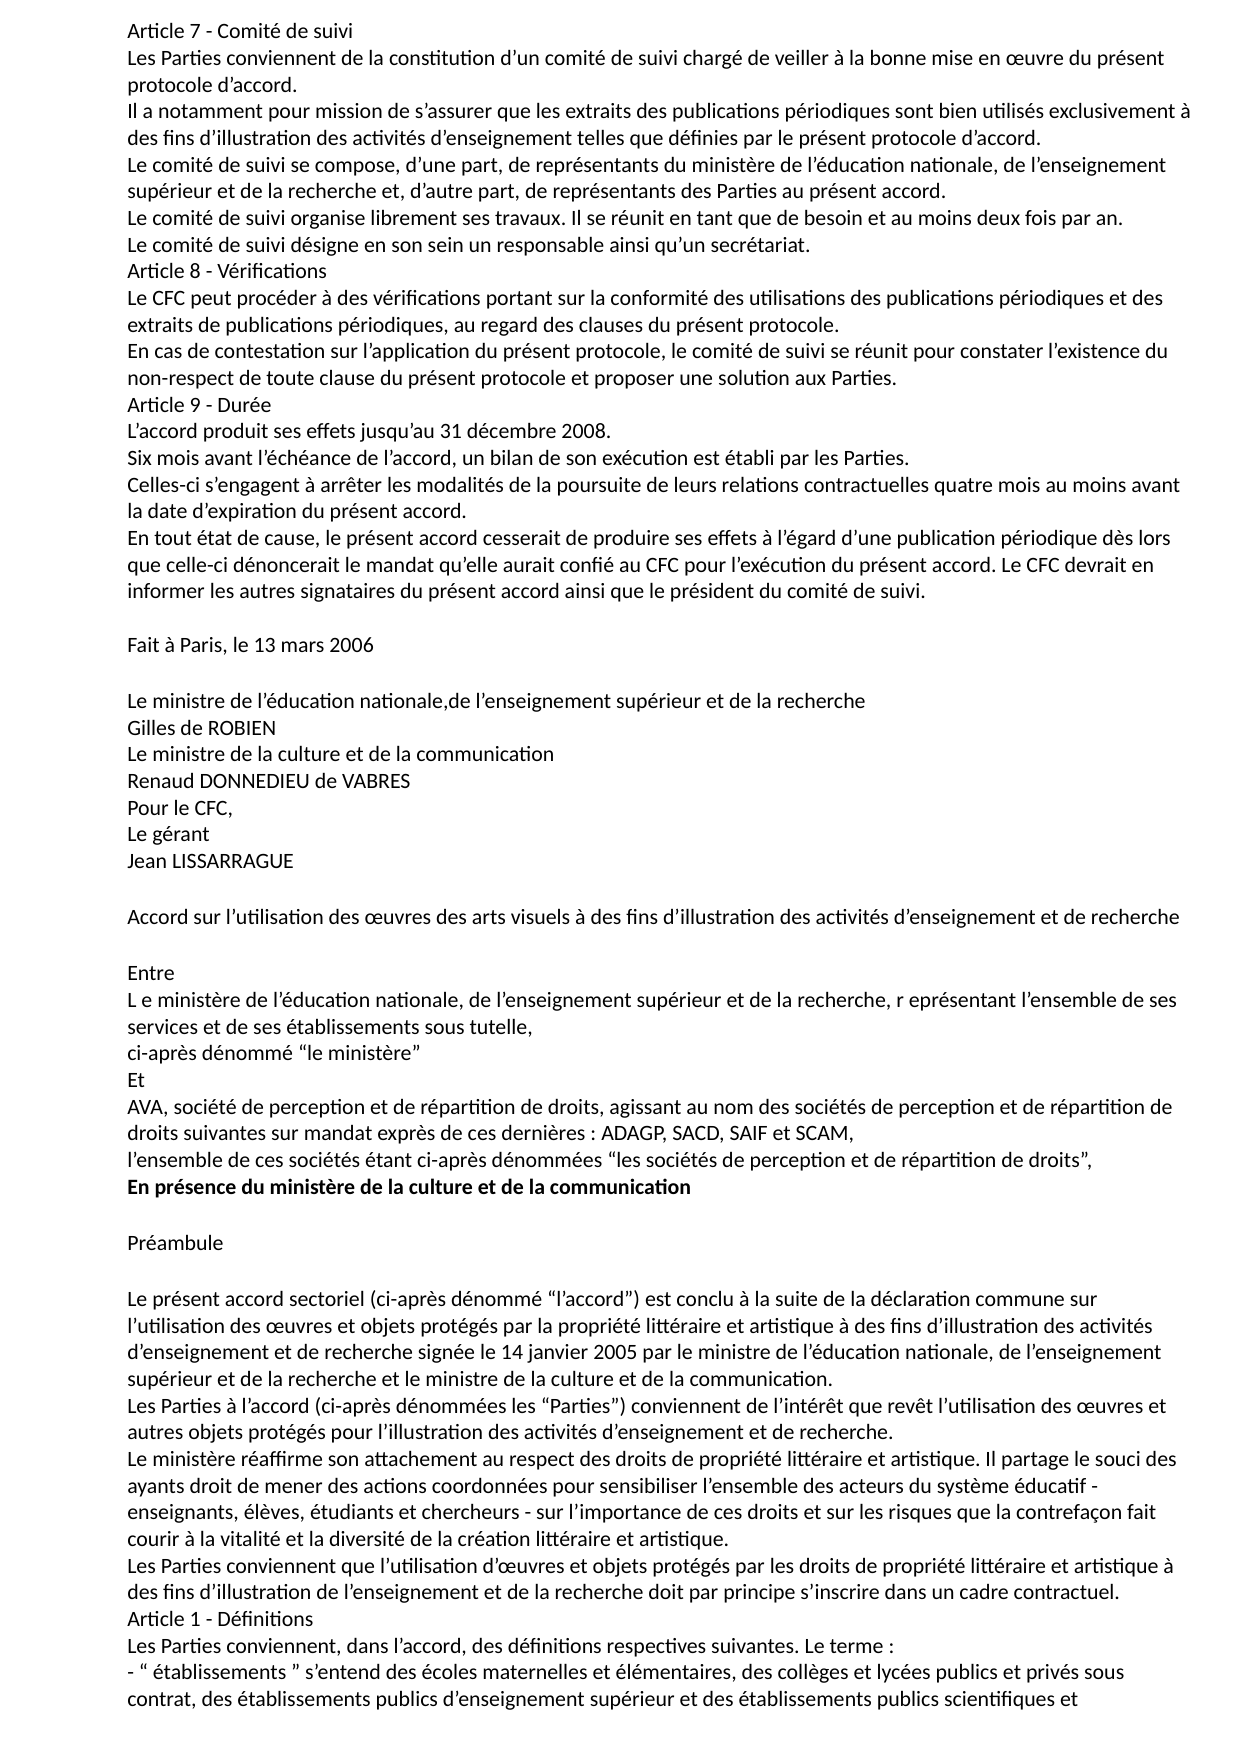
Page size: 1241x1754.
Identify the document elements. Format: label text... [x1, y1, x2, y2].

table_header [18, 18, 127, 1712]
table_header MISE EN ŒUVRE DES ACCORDS SECTORIELS SUR L’UTILISATION DES ŒUVRES PROTÉGÉES À DES FINS D’ENSEIGNEMENT ET DE RECHERCHE Note du 23-1-2007 NOR : MENJ0700078X RLR : 180-1 MEN - DAJ B1 Le ministre de l’éducation nationale, de l’enseignement supérieur et de la recherche a conclu, avec les titulaires des droits d’auteur et en présence du ministre de la culture et de la communication, cinq accords sur l’utilisation des œuvres protégées à des fins d’enseignement et de recherche, à raison d’un accord pour chacun des grands secteurs de la propriété littéraire et artistique : l’écrit, la presse, les arts visuels, la musique et l’audiovisuel. Ces accords s’inscrivent dans le cadre fixé par la déclaration commune sur l’utilisation des œuvres et objets protégés par la propriété littéraire et artistique à des fins d’illustration des activités d’enseignement et de recherche adoptée en janvier 2005 par le ministre de l’éducation nationale, de l’enseignement supérieur et de la recherche et le ministre de la culture et de la communication. Ils visent à organiser l’utilisation des œuvres protégées dans le cadre du service public de l’éducation et de la recherche. Ils consacrent notamment l’intérêt pédagogique que présente l’illustration d’un enseignement par des œuvres et objets protégés. Ils couvrent une période de trois ans, de 2006 à 2008 et prévoient un mon tant, supporté par le ministère, de 4 millions d’euros. Le champ de ces accords recoupe dans une large mesure celui de la clause introduite au e) du 3° de l’article L. 122-5 du code de la propriété intellectuelle par la loi n° 2006-961 du 1er août 2006 relative au droit d’auteur et aux droits voisins dans la société de l’information. C’est d’ailleurs la raison pour laquelle le législateur a décidé que cette clause n’entrerait en vigueur qu’à compter du 1er janvier 2009, c’est-à-dire à l’échéance des présents accords. Le régime applicable à compter du 1er janvier 2009 reposera lui aussi sur la conclusion d’accords avec les représentants des titulaires de droits puisque la loi pose le principe d’une rémunération négociée. L’application des accords conclus pour la période 2006-2008 permettra donc de préparer la mise en œuvre des nouvelles dispositions législatives. Il est donc essentiel que les diffi cultés d’application qui pourront être rencontrées soient portées à la connaissance de l’administration centrale (direction des affaires juridiques) afin de pouvoir être soumises aux comités de suivi prévus par les accords. 1 - Ces accords organisent l’utilisation des œuvres protégées Conformément aux principes fondamentaux du droit de propriété intellectuelle, constamment rappelés par la législation française, l’utilisation collective d’une œuvre protégée est soumise en principe au consentement préalable du titulaire des droits d’auteur. Pour répondre aux besoins du service public de l’enseignement et favoriser la diversification des supports pédagogiques, les cinq accords sectoriels proposent un cadre général pour les utilisations les plus usuelles. Les utilisations qui entrent dans le champ de ces accords et qui en respectent les clauses sont réputées autorisées sans que les établissements ou les personnels n’aient à effectuer de démarches particulières. Les autres utilisations d’œuvres protégées doivent s’inscrire soit dans un cadre prévu par la loi (courtes citations, analyses, revues de presse) ou par un contrat (reproduction par reprographie) soit faire l’objet d’une autorisation spécifique. 2 - Ces accords confortent certaines pratiques La représentation dans la classe d’œuvres protégées est couverte de façon générale dès lors qu’elles illustrent le cours. Il en va ainsi de la projection d’une image, d’un document audiovisuel ou de la diffusion d’une chanson qui éclaire un point de l’enseignement ou qui en constitue l’objet principal. Cette représentation collective peut également intervenir pour illustrer le travail qu’un élève ou un étudiant présente à la classe. Les accords s’appliquent en cas d’incorporation d’extraits d’œuvres dans un sujet d’examen permettant l’obtention d’un diplôme, titre ou grade délivré dans le cadre du service public de l’enseignement ou dans un sujet de concours d’accès à la fonction publique organisé par le ministère. L’incorporation de tels extraits est autorisée dans les sujets des épreuves organisées dans les établissements dans le cadre de l’évaluation des élèves et des étudiants. Les accords autorisent la représentation d’extraits d’œuvres lors de colloques, conférences ou séminaires organisés à l’initiative et sous la responsabilité des établissements d’enseignement supérieur ou de recherche. Les accords exigent que le colloque, la conférence ou le séminaire soit destiné aux étudiants ou aux chercheurs. Dans le cas contraire, la représentation d’œuvres sera subordonnée à l’accord préalable des titulaires de droit. 3 - Les accords sur l’utilisation de l’écrit, la presse, les arts visuels permettent des utilisations en ligne Ces accords, à la différence de ceux concernant l’utilisation des œuvres musicales et l’utilisation des œuvres audiovisuelles et cinématographiques, autorisent : - la mise en ligne sur le réseau de l’établissement des œuvres protégées qui servent à illustrer un cours, un travail pédagogique (exposé, mémoire) ou un travail de recherche mis en ligne. Ce réseau est accessible par code aux seuls élèves, étudiants, enseignants et chercheurs directement intéressés ; - la mise en ligne sur le site internet de l’établissement des œuvres protégées incorporées dans une thèse elle-même mise en ligne, à l’exception des thèses incorporant des extraits de partitions musicales ; - l’archivage numérique de travaux pédagogiques ou de recherche contenant des extraits d’œuvres pour permettre aux enseignants ou aux chercheurs ainsi qu’aux établissements dont ils relèvent de les conserver. 4 - Les conditions d’utilisation des œuvres utilisées pour illustrer les activités d’enseignement et de recherche 4.1 Les conditions générales Elles sont pour l’essentiel communes à l’ensemble des accords sectoriels. Les titulaires de droit qui participent à ces accords, autorisent l’utilisation de leurs œuvres dès lors que celles-ci illustrent les activités d’enseignement et de recherche. Les accords supposent en effet que l’œuvre utilisée soit l’objet d’une mise en perspective pédagogique. Les œuvres utilisées doivent avoir été acquises régulièrement par l’établissement, l’enseignant ou l’élève. Les utilisations autorisées ne doivent donner lieu, directement ou indirectement, à aucune exploitation commerciale. L’auteur et le titre de l’œuvre doivent être mentionnés, sauf si l’identification de l’auteur ou de l’œuvre constitue l’objet d’un exercice pédagogique. Ces accords n’autorisent pas la distribution aux élèves, étudiants ou chercheurs de reproductions intégrales ou partielles d’œuvres protégées (fixées sur un CD-R, ou un DVD-R), ni la constitution de bases de données d’œuvres protégées. 4.2 Les conditions particulières aux œuvres audiovisuelles L’utilisation d’un support édité du commerce (VHS préenregistrée du commerce, DVD vidéo, etc.) ou d’une œuvre cinématographique ou audiovisuelle diffusée sur un service payant (Canal+, Canalsatellite, TPS, service de vidéo à la demande), n’est pas possible sur le fondement de ces accords sauf en ce qui concerne l’incorporation d’extraits dans un sujet d’examen ou de concours. 4.3 Les conditions particulières aux usages numériques Les dimensions des œuvres qui peuvent être numérisées et incorporées dans un travail pédagogique ou de recherche mis en ligne sont précisées pour chaque catégorie : - pour les livres : 5 pages par travail pédagogique ou de recherche, sans coupure, avec reproduction en intégralité des œuvres des arts visuels qui y figurent, dans la limite maximum de 20 % de la pagination de l’ouvrage. Dans le cas particulier d’un manuel scolaire, l’extrait ne peut excéder 4 pages consécutives, par travail pédagogique ou de recherche, dans la limite de 5 % de la pagination de l’ouvrage par classe et par an ; - pour la presse : deux articles d’une même parution sans excéder 10 % de la pagination ; - pour les arts visuels : le nombre d’œuvres est limité à 20 œuvres par travail pédagogique ou de recherche mis en ligne. Toute reproduction ou représentation numérique de ces œuvres doit avoir sa définition limitée à 400 x 400 pixels et avoir une résolution de 72 DPI. Pour pouvoir bénéficier de l’accord conclu par le ministère, les établissements doivent veiller à ce que les moteurs de recherche de leur réseau permettent l’accès aux travaux pédagogiques ou de recherche, aux colloques, conférences ou séminaires ou aux cours et non un accès direct aux extraits d’œuvres protégées ou éléments isolés (par exemple une photographie, une peinture, une sculpture). La mise en ligne de thèses sur le réseau internet est admise en l’absence de toute utilisation commerciale et, le cas échéant, après accord de l’éditeur de la thèse. La mise en ligne devra utiliser un procédé empêchant celui qui consulte la thèse sur internet de télécharger les œuvres qui y sont incorporées. La reproduction numérique d’une œuvre doit faire l’objet d’une déclaration pour permettre d’identifier les œuvres ainsi reproduites. Cette déclaration consiste à compléter le formulaire mis en ligne à l’adresse suivante : http://www. cfcopies.com/declaration-enseignement 5 - Les accords prévoient la mise en place de comités de suivi Les comités de suivi, associant des représentants des utilisateurs et des représentants des ayants droits, auront vocation à discuter des difficultés qui pourront survenir dans la mise en œuvre des accords. Ils seront réunis en tant que de besoin et les résultats de leurs travaux seront rendus publics. ACCORD SUR L’UTILISATION DES LIVRES ET DE LA MUSIQUE IMPRIMÉE À DES FINS D’ILLUSTRATION DES ACTIVITÉS D’ENSEIGNEMENT ET DE RECHERCHE Entre Le ministère de l’éducation nationale, de l’enseignement supérieur et de la recherche, représentant l’ensemble de ses services et de ses établissements sous tutelle. ci-après dénommé “le ministère” Et Le Centre français d’exploitation du droit de copie (CFC), agissant également au nom de la société de perception et de répartition de droits suivante AVA, sur mandat exprès de ces dernières, La Société des éditeurs et auteurs de musique (SEAM) ci-après dénommés “les représentants des ayants droit” En présence du ministère de la culture et de la communication Préambule Le présent accord sectoriel (ci-après dénommé “l’accord”) est conclu à la suite de la déclaration commune sur l’utilisation des œuvres et objets protégés par la propriété littéraire et artistique à des fins d’illustration des activités d’enseignement et de recherche signée le 14 janvier 2005 par le ministre de l’éducation nationale, de l’enseignement supérieur et de la recherche et le ministre de la culture et de la communication. Les Parties à l’accord (ci-après dénommées les “Parties”) conviennent de l’intérêt que revêt l’utilisation des œuvres et autres objets protégés pour l’illustration des activités d’enseignement et de recherche Le ministère réaffirme son attachement au respect des droits de propriété littéraire et artistique. Il partage le souci des ayants droit de mener des actions coordonnées pour sensibiliser l’ensemble des acteurs du système éducatif - enseignants, élèves, étudiants et chercheurs - sur l’importance de ces droits et sur les risques que la contrefaçon fait courir à la vitalité et la diversité de la création littéraire et artistique. Les Parties conviennent que l’utilisation d’œuvres et objets protégés par les droits de propriété littéraire et artistique à des fins d’illustration de l’enseignement et de la recherche doit par principe s’inscrire dans un cadre contractuel. Article 1 - Définitions Les Parties conviennent, dans l’accord, des définitions respectives suivantes. Le terme : - “ établissements ” s’entend des écoles maternelles et élémentaires, des collèges et lycées publics et privés sous contrat, des établissements publics d’enseignement supérieur et des établissements publics scientifiques et technologiques, dont la liste est annexée au présent accord ; - “ élèves ” s’entend des élèves de la formation initiale inscrits dans les établissements scolaires mentionnés ci-dessus ; - “ étudiants ” s’entend des étudiants inscrits en formation initiale dans les établissements publics d’enseignement supérieur mentionnés ci-dessus ; - “ classes ” s’entend des groupes d’élèves ou d’étudiants réunis dans l’enceinte de l’établissement auquel s’adresse l’enseignement qui comporte, à titre d’illustration, des œuvres visées par l’accord ou des extraits de telles œuvres (classe d’élèves dans l’enseignement scolaire, séance de travaux dirigés ou cours magistral dans l’enseignement supérieur) ; - “ enseignants ” s’entend des personnels qui assurent la formation initiale des élèves ou des étudiants ; - “ chercheurs ” s’entend des personnels relevant des établissements énumérés ci-dessus et qui réalisent des travaux de recherche dans le cadre des missions du service public de la recherche de ces établissements ; - “ extraits ” s’entend : pour ce qui concerne les œuvres visées par l’accord autres que les œuvres musicales : de parties d’œuvres visées par l’accord qui excèdent la courte citation, c’est-à-dire d’extraits d’œuvres visées par l’accord dont la longueur sera déterminée d’un commun accord entre les Parties, en fonction des œuvres concernées et des usages appliqués ; à défaut d’accord particulier, l’extrait ne peut excéder 5 pages d’un livre, sans coupure, avec reproduction en intégralité des œuvres des arts visuels qui y figurent, dans la limite maximum de 20 % de la pagination de l’ouvrage, par travail pédagogique ou de recherche ; dans le cas particulier d’un manuel scolaire, l’extrait ne peut excéder 4 pages consécutives, par travail pédagogique ou de recherche, dans la limite de 5 % de la pagination de l’ouvrage par classe et par an ; pour ce qui concerne les œuvres musicales visées par l’accord : de parties d’œuvres musicales visées par l’accord dont la longueur sera déterminée d’un commun accord entre les Parties, en fonction des œuvres concernées et des usages appliqués ; à défaut d’accord particulier, l’extrait ne peut excéder 20 % de l’œuvre musicale concernée (paroles et/ou musique) par travail pédagogique ou de recherche, par classe et par an, dans la limite maximale de 3 pages consécutives d’une même œuvre musicale visée par l’accord ; pour les ouvrages de formation ou d’éducation musicales et les méthodes instrumentales, l’extrait ne peut excéder 5 % d’une même œuvre musicale visée par l’accord (paroles et/ou musique) par travail pédagogique ou de recherche, par classe et par an, dans la limite maximale de 2 pages consécutives d’une même œuvre musicale visée par l’accord ; - “ intranet ” s’entend d’un réseau informatique accessible gratuitement depuis des postes individualisés mis à disposition des enseignants, des élèves, des étudiants ou des chercheurs dans l’enceinte d’un même établissement ; - “ extranet ” s’entend d’un réseau informatique d’un même établissement d’enseignement ou de recherche, accessible gratuitement par les enseignants, les chercheurs, les élèves ou les étudiants dudit établissement à partir de postes informatiques distants, via des réseaux de communications électroniques externes, et dont l’accès est protégé par des procédures d’identification (code d’accès et mot de passe) qui en limitent l’usage audit public ; - “ numérisation ” s’entend de la reproduction d’un document papier sur un support informatique au moyen d’une scannérisation, permettant exclusivement sa représentation sur écran et son stockage. - “ œuvres des arts visuels ” s’entend des œuvres relevant des arts graphiques, plastiques, photographiques, architecturaux etc. reproduites dans les livres sur support graphique, toutes œuvres pour lesquelles la notion d’extrait est inopér ante ; les utilisations autorisées par l’accord portent donc sur les œuvres des arts visuels considérées dans leur forme intégrale ; - “ œuvres visées par l’accord ” s’entend des œuvres éditées sous forme de livre et des œuvres musicales, dès lors que ces œuvres sont fixées sur un support graphique à l’exclusion de tout support numérique, ainsi que des œuvres des arts visuels telles que définies au présent article ; les œuvres musicales visées par l’accord sont des partitions musicales éditées dans des ouvrages ; - “ travail pédagogique ou de recherche ” s’entend du texte dans lequel sont incorporées des œuvres ou extraits d’œuvres visées par l’accord ; sont concernés : les supports ou dossiers de cours, exercices, corrigés, exposés, fiches TD, mémoires et thèses. Article 2 - Objet L’accord fixe les conditions d’utilisation des œuvres visées par l’accord à des fins exclusives d’illustration des activités d’enseignement et de recherche. L’illustration d’une activité d’enseignement et de recherche suppose que l’œuvre ou l’extrait d’œuvre visée par l’accord utilisé serve uniquement à éclairer ou étayer une discussion, un développement ou une argumentation formant la matière principale du cours des enseignants, des travaux pédagogiques des élèves et des étudiants ou des travaux de recherche. L’accord concerne les œuvres visées par l’accord pour lesquelles les ayants droit ou leurs représentants auront confié à l’un des représentants des ayants droit un mandat aux fins de sa mise en œuvre. Les répertoires des œuvres visées par l’accord ou la liste des ayants droit concernés entrant dans l’objet de l’accord sont consultables sur le site web du CFC, de même que le texte de l’accord. Article 3 - Utilisations autorisées Sont autorisées les utilisations suivantes des œuvres visées par l’accord, entrant dans l’objet de l’accord, dans les conditions prévues à l’article 4, étant précisé que, pour ce qui concerne les œuvres musicales visées par l’accord, la représentation s’entend de la présentation de reproductions graphiques desdites œuvres : 3.1 Utilisation des œuvres visées par l’accord dans la classe Est autorisée par l’accord la représentation dans la classe, aux élèves ou aux étudiants, des œuvres visées par l’accord. Sont autorisées les reproductions numériques temporaires d’œuvres visées par l’accord exclusivement destinées à l’accomplissement des représentations prévues au présent article. Les reproductions par reprographie conduisant à une distribution de l’œuvre aux élèves ou étudiants n’entrent en aucune manière dans le champ de l’accord et sont dans toutes les hypothèses soumises aux contrats visés à l’article 4.2. En ce qui concerne les œuvres musicales visées par l’accord, sont autorisées exclusivement les reproductions numériques graphiques temporaires exclusivement destinées à la représentation en classe par projection collective. Les reproductions d’œuvres musicales par reprographie ne sont en aucune manière autorisées par le présent accord ainsi que rappelé à l’article 4.2 ci-après. Il est précisé que le présent article n’autorise pas les reproductions numériques temporaires des œuvres musicales visées par l’accord disponibles uniquement à la location auprès des éditeurs concernés. 3.2 Utilisation d’extraits d’œuvres visées par l’accord dans les sujets d’examen et concours Est autorisée par l’accord l’incorporation d’extraits d’œuvres visées par l’accord dans un sujet d’examen permettant l’obtention d’un diplôme, titre ou grade délivré dans le cadre du service public de l’enseignement ou dans un sujet de concours d’accès à la fonction publique organisé par le ministère. L’incorporation de tels extraits est également autorisée dans les sujets des épreuves organisées dans les établissements dans le cadre de l’évaluation des élèves et des étudiants. Le présent article 3.2 ne s’applique pas aux partitions d’œuvres musicales. 3.3 Utilisation d’extraits d’œuvres visées par l’accord lors de colloques, conférences ou séminaires Est autorisée la représentation d’extraits d’œuvres visées par l’accord lors de colloques, conférences ou séminaires organisés à l’initiative et sous la responsabilité des établissements d’enseignement supérieur ou de recherche définis à l’article 1er ci-dessus, et à la condition que le colloque, la conférence ou le séminaire soit strictement destiné aux étudiants ou aux chercheurs. 3.4 Utilisation numérique d’extraits d’œuvres visées par l’accord Sous réserve notamment des conditions prévues à l’article 4.3, sont autorisées la reproduction sur support numérique et la représentation d’extraits d’œuvres visées par l’accord dans les travaux pédagogiques ou de recherche des élèves, des étudiants, des enseignants et des chercheurs d’un établissement en vue de : - la mise en ligne de ces travaux sur l’intranet de cet établissement, à la seule destination des élèves, étudiants ou chercheurs qui y sont inscrits et qui sont intéressés par ces travaux ; - la mise en ligne de ces travaux sur l’extranet d’un même établissement, à la seule destination des élèves, étudiants ou chercheurs qui y sont inscrits au titre d’un programme d’enseignement à distance et qui sont concernés par ces travaux ; - la mise en ligne sur le réseau internet des thèses à l’exception des thèses incorporant des œuvres musicales visées par l’accord ou des extraits d’œuvres musicales visées par l’accord, pour lesquelles l’autorisation préalable des ayants droit concernés est nécessaire ; - l’archivage numérique aux fins exclusivement de conservation par des enseignants ou des chercheurs de travaux pédagogiques ou de recherche contenant des extraits d’œuvres visées par l’accord, ainsi que l’archivage numérique aux fins de conservation par les établissements auxquels ces personnels sont rattachés. Article 4 - Conditions d’utilisation 4.1 Conditions générales Les utilisations autorisées ne doivent donner lieu, directement ou indirectement, à aucune exploitation commerciale. L’auteur et le titre de l’œuvre, ainsi que l’éditeur, doivent être mentionnés lors de son utilisation, sauf si l’identification de l’auteur ou de l’œuvre constitue l’objet d’un exercice pédagogique. Les œuvres utilisées doivent avoir été acquises régulièrement. L’accord est sans effet sur les conditions contractuelles auxquelles est soumise l’acquisition des œuvres visées par l’accord, spécifiquement réalisées pour les besoins du service public de l’enseignement et de la recherche. L’accord n’autorise pas la distribution aux élèves, étudiants ou chercheurs de reproductions intégrales ou partielles d’œuvres visées par l’accord, celles-ci étant autorisées par des accords sur la reproduction par reprographie mentionnés ci-après. 4.2 Contrats conclus avec le Centre français d’exploitation du droit de copie (CFC) et la société des éditeurs et auteurs de musique (SEAM) L’accord n’autorise pas la réalisation de reproductions par reprographie d’œuvres ou d’extraits d’œuvres visées par l’accord qui demeure soumis aux contrats conclus par le ministère ou les établissements d’enseignement selon le degré d’enseignement avec le Centre français d’exploitation du droit de copie (CFC) et la Société des éditeurs et auteurs de musique (SEAM). 4.3 Conditions particulières aux utilisations numériques Les moteurs de recherche des intranets et extranets des établissements permettront l’accès aux travaux pédagogiques ou de recherche, ou aux communications faites lors de colloques, conférences ou séminaires, mais ne comporteront en aucune manière un mode d’accès spécifique aux œuvres visées par l’accord ou aux extraits d’œuvres visées par l’accord ou une indexation de celles-ci. Le nombre des œuvres des arts visuels est limité à 20 œuvres par travail pédagogique ou de recherche mis en ligne. Toute reproduction ou représentation numérique de ces œuvres doit avoir sa définition limitée à 400 x 400 pixels et avoir une résolution de 72 DPI. La mise en ligne de thèses sur le réseau internet est admise en l’absence de toute utilisation commerciale, à la double condition que les œuvres visées par l’accord ou extraits d’œuvres visées par l’accord ne puissent pas être extraites, en tant que telles, du document et à condition que l’auteur de la thèse n’ait pas conclu, avant la mise en ligne, un contrat d’édition. L’accord n’autorise pas la mise en ligne sur internet des thèses incorporant des œuvres musicales visées par l’accord ou des extraits d’œuvres musicales visées par l’accord. La constitution de bases de données d’œuvres ou d’extraits d’œuvres visées par l’accord n’est pas autorisée. Article 5 - Déclaration des utilisations numériques prévues à l’article 3 L’établissement qui procède à la mise en ligne d’œuvres ou d’extraits d’œuvres visées par l’accord incorporées dans des travaux pédagogiques et de recherche conformément à l’article 3.4, déclare aux représentants des ayants droit les œuvres visées par l’accord au moyen d’un formulaire de déclaration. Cette déclaration est considérée par les Parties comme une stipulation substantielle du présent accord. Afin de permettre l’identification des œuvres visées par l’accord, un identifiant et un code d’accès à l’intranet ou extranet sont communiqués par l’établissement aux représentants des ayants droit. Article 6 - Actions de sensibilisation sur la propriété littéraire et artistique Le ministère informera les établissements du contenu et des limites de l’accord. Il s’engage également à mettre en place dans l’ensemble des établissements des actions de sensibilisation à la création, à la propriété littéraire et artistique et au respect de celle-ci. Ces actions, définies en liaison avec les représentants des ayants droit, interviendront au moins une fois par an et par établissement. Elles pourront prendre des formes diverses en partenariat avec des auteurs, des compositeurs, des éditeurs de livres ou de musique ou des artistes plasticiens. Article 7 - Rémunération forfaitaire En contrepartie des autorisations consenties dans l’accord et compte tenu des engagements pris par le ministère à l’article 6, celui-ci versera au CFC et à la SEAM une somme de : - 1 146 000 euros sur l’exercice budgétaire 2007 ; - 1 146 000 euros sur l’exercice budgétaire 2008. Cette somme sera répartie par le CFC et la SEAM entre les titulaires de droits ou leur représentant qui leur ont donné mandat pour conclure l’accord. Dans l’hypothèse où il apparaîtrait que, dans le cours de l’application de l’accord, les utilisations numériques d’œuvres visées par l’accord augmenteraient de façon significative, la rémunération définie ci-dessus devra être révisée en conséquence. Les Parties se rapprocheront pour fixer la rémunération adaptée. Article 8 - Garantie Le CFC et la SEAM, chacun pour les mandats qu’il a reçus, garantissent le ministère contre toute réclamation relative à une utilisation entrant dans l’objet de l’accord et conforme à celui-ci. Cette garantie est consentie sous réserve et dans les limites des effets du libre exercice par tout auteur ou ses ayants droit des prérogatives attachées à son droit moral. Article 9 - Comité de suivi Les Parties conviennent de la constitution d’un comité de suivi chargé de veiller à la bonne mise en œuvre de l’accord. Il a notamment pour mission de s’assurer que les œuvres visées par l’accord sont bien utilisées à des fins exclusives d’illustration des activités d’enseignement et de recherche telles que définies par l’accord. Le comité de suivi se compose, d’une part, de représentants du ministère, et, d’autre part, de représentants désignés par les représentants des ayants droit. Le comité de suivi désigne en son sein un président ainsi qu’un secrétariat. Le comité de suivi organise librement ses travaux. Il se réunit en tant que de besoin et au moins deux fois par an. Article 10 - Vérifications Les représentants des ayants droit pourront procéder ou faire procéder à des vérifications portant sur la conformité des utilisations d’œuvres visées par l’accord au regard des clauses de l’accord. Les agents assermentés de chaque représentant des ayants droit auront la faculté d’accéder aux réseaux informatiques des établissements afin de procéder à toutes vérifications nécessaires. Ils pourront contrôler notamment l’exactitude des déclarations d’usage et la conformité de l’utilisation des œuvres visées par l’accord avec chaque stipulation de l’accord. En cas de manquement à ces obligations contractuelles, les représentants des ayants droit pourront requérir du chef d’établissement ou du responsable du réseau le retrait des œuvres ou extraits d’œuvres visées par l’accord utilisés illicitement. En cas de contestation sur l’application de l’accord, le comité de suivi se réunit pour constater l’absence de respect d’une clause de l’accord et proposer une solution aux Parties. Article 11 - Durée L’accord produit ses effets jusqu’au 31 décembre 2008. Neuf mois avant l’échéance de l’accord, un bilan de son exécution est établi par les Parties. Celles-ci s’engagent à arrêter les modalités de la poursuite de leurs relations contractuelles quatre mois au moins avant la date d’expiration de l’accord. La fin de l’accord avec le CFC ou la SEAM, ou la fin du mandat confié par AVA au CFC, pour quelque cause et de quelque manière que ce soit, n’affecterait en aucune manière la poursuite même de l’accord avec les autres représentants des ayants droit. Fait à Paris, le 13 mars 2006 Le ministre de l’éducation nationale,de l’enseignement supérieur et de la recherche Gilles de ROBIEN Le ministre de la culture et de la communication Renaud DONNEDIEU de VABRES Pour le CFC, Le gérant Jean LISSARRAGUE Pour la SEAM, Le vice-président Pierre HENRY ACCORD SUR L’UTILISATION DES PUBLICATIONS PÉRIODIQUES IMPRIMÉES À DES FINS D’ILLUSTRATION DES ACTIVITÉS D’ENSEIGNEMENT ET DE RECHERCHE Entre Le ministère de l’éducation nationale, de l’enseignement supérieur et de la recherche, représentant l’ensemble de ses services et de ses établissements sous tutelle. ci-après dénommé “le ministère” Et Le Centre français d’exploitation du droit de copie (CFC), agissant au nom des éditeurs de publications périodiques imprimées, Préambule Le présent accord sectoriel (ci-après dénommé “l’accord”) est conclu à la suite de la déclaration commune sur l’utilisation des œuvres et objets protégés par la propriété littéraire et artistique à des fins d’illustration des activités d’enseignement et de recherche signée le 14 janvier 2005 par le ministre de l’éducation nationale, de l’enseignement supérieur et de la recherche et le ministre de la culture et de la communication. Les Parties à l’accord (ci-après dénommées les Parties) conviennent de l’intérêt que revêt l’utilisation des œuvres et autres objets protégés pour l’illustration des activités d’enseignement et de recherche. Le ministère réaffirme son attachement au respect des droits de la propriété littéraire et artistique. Il partage le souci des ayants droit de mener des actions coordonnées pour sensibiliser l’ensemble des acteurs du système éducatif sur l’importance de ce droit et sur les risques que la contrefaçon fait courir à la vitalité et la diversité de la création littéraire et artistique et par conséquent au pluralisme de la presse. Les Parties au présent accord s’engagent à définir en commun les actions de sensibilisation à la création littéraire, au respect du droit d’auteur et des droits voisins qu’il convient de conduire dans les établissements concernés par le présent accord. Les Parties rappellent que le présent accord concerne les publications périodiques imprimées sur un support graphique, à l’exclusion des éditions numériques, quel qu’en soit le support ou le mode de diffusion. Article 1 - Définitions L’accord a pour objet de fixer les conditions d’utilisation par les établissements des publications périodiques telles que définies ci-dessous, à des fins exclusives d’illustration des activités d’enseignement et de recherche. Les Parties conviennent, dans l’accord, des définitions respectives suivantes. Le terme : - “ établissements ” s’entend des écoles maternelles et élémentaires, des collèges et lycées publics et privés sous contrat, des établissements publics d’enseignement supérieur et des établissements publics scientifiques et technologiques dont la liste est annexée au présent accord ; - “ élèves ” s’entend des élèves de la formation initiale inscrits dans les établissements d’enseignement primaire ou secondaire mentionnés ci-dessus ; - “ étudiants ” s’entend des étudiants inscrits en formation initiale dans les établissements publics d’enseignement supérieur mentionnés ci dessus ; - “ classes ” s’entend des groupes d’élèves ou d’étudiants réunis dans l’enceinte de l’établissement auquel s’adresse l’enseignement qui comporte, à titre d’illustration, des œuvres visées par l’accord ou des extraits de telles œuvres (classe d’élèves dans l’enseignement scolaire, séance de travaux dirigés ou cours magistral dans l’enseignement supérieur) ; - “ enseignants ” s’entend des personnels qui assurent la formation initiale des élèves ou des étudiants ; - “ chercheurs ” s’entend des personnels relevant des établissements énumérés ci-dessus et qui réalisent des travaux de recherche dans le cadre des missions du service public de la recherche de ces établissements ; - “ publications périodiques ” s’entend de toute publication périodique imprimée, à l’exclusion des publications éditées sur support numérique, pour laquelle l’éditeur a donné un mandat de gestion de droits au CFC ; - “ extrait de publications périodiques imprimées ” s’entend de toute partie d’une publication périodique qui excède la courte citation. L’extrait peut s’entendre de la reprise intégrale d’un article, étant convenu qu’un même travail pédagogique ou de recherche ne peut inclure plus de deux articles d’une même parution sans excéder 10 % de la pagination. Tout dépassement requiert l’autorisation expresse de l’éditeur ; - “ intranet ” s’entend d’un réseau informatique accessible gratuitement depuis des postes individualisés mis à disposition des élèves et étudiants ou chercheurs dans l’enceinte d’un même établissement ; - “ extranet ” s’entend d’un réseau informatique d’un même établissement d’enseignement ou de recherche, accessible gratuitement par les enseignants, les chercheurs, les élèves et les étudiants dudit établissement à partir de postes informatiques distants, via des réseaux de télécommunications externes, et dont l’accès est protégé par des procédures d’identification (code d’accès et mot de passe) qui en limitent l’usage audit public ; - “ numérisation ” s’entend de la reproduction d’un document papier sur un support informatique au moyen d’une scannérisation, permettant exclusivement sa représentation sur écran et son stockage. Article 2 - Utilisations autorisées 2.1 L’utilisation des publications périodiques dans la classe Est autorisée par l’accord la représentation dans la classe de toutes publications périodiques. Les reproductions par reprographie conduisant à une distribution de l’œuvre aux élèves ou étudiants n’entrent en aucune manière dans le champ de l’accord et sont dans toutes les hypothèses soumises aux contrats visés à l’article 3.2. 2.2 L’utilisation des publications périodiques dans les sujets d’examen et concours Est autorisée par le présent accord l’incorporation d’extraits de publications périodiques dans un sujet d’examen permettant l’obtention d’un diplôme, titre ou grade délivré dans le cadre du service public de l’enseignement ou dans un sujet de concours d’accès à la fonction publique organisé par le ministère de l’éducation nationale, de l’enseignement supérieur et de la recherche. L’incorporation de tels extraits est également autorisée dans les sujets des épreuves organisées dans les établissements dans le cadre de l’évaluation des élèves et des étudiants. 2.3 L’utilisation des publications périodiques lors de colloques, conférences ou séminaires Est autorisée la représentation d’extraits de publications périodiques imprimées lors de colloques, conférences ou séminaires organisés à l’initiative et sous la responsabilité des établissements d’enseignement supérieur ou de recherche mentionnée à l’article 1er ci-dessus, et à la condition que le colloque, conférence ou séminaire soit strictement destiné aux étudiants ou aux chercheurs. 2.4 L’utilisation numérique des publications périodiques Sous réserve notamment des conditions prévues à l’article 3.2, est autorisée la reproduction d’extraits de publications périodiques imprimées sur support numérique dans les travaux pédagogiques et de recherche des élèves, des étudiants, des enseignants et des chercheurs d’un établissement en vue de : - la mise en ligne de ces travaux sur le réseau intranet de cet établissement, à la seule destination des élèves, étudiants ou chercheurs qui y sont inscrits et qui sont intéressés par ces travaux ; - la mise en ligne de ces travaux sur le réseau extranet d’un même établissement, à la seule destination des élèves, étudiants ou chercheurs qui y sont inscrits et qui sont intéressés par ces travaux ; - la mise en ligne sur le réseau internet des thèses et des travaux de recherche soutenus par les étudiants devant un jury en vue de l’obtention d’un diplôme de l’enseignement supérieur (mémoire de master, mémoire de maîtrise) ; - l’archivage numérique aux fins exclusivement de conservation par des enseignants ou des chercheurs d’extraits de publications périodiques imprimées incorporées dans leurs travaux pédagogiques et de recherche ainsi que l’archivage numérique aux fins de conservation par les établissements visés au présent accord auxquels ces personnels sont rattachés. Article 3 - Conditions d’utilisation 3.1 Conditions générales Les publications périodiques imprimées doivent exclusivement être utilisées pour illustrer l’enseignement dispensé ou bien le travail pédagogique de l’élève ou bien le travail de recherche de l’étudiant ou du chercheur. La compilation des publications périodiques imprimées est exclue par le présent accord, de même que la compilation d’extraits de ces publications sans mise en perspective pédagogique. Les utilisations autorisées ne doivent donner lieu, directement ou indirectement, à aucune exploitation commerciale. L’auteur de l’extrait et le titre de la publication périodique doivent être mentionnés lors de son utilisation, sauf si l’identification de l’auteur ou de la publication constitue l’objet d’un exercice pédagogique. Les œuvres utilisées doivent avoir été acquises régulièrement. Le présent accord est sans effet sur les conditions contractuelles auxquelles est soumise l’acquisition de publications périodiques imprimées qui sont spécifiquement réalisées pour les besoins du service public de l’enseignement et de la recherche. 3.2 Conditions particulières aux utilisations numériques Les établissements veillent à ce que les moteurs de recherche des intranets et des extranets permettent l’accès aux travaux pédagogiques ou de recherche, aux colloques, conférences ou séminaires et non un accès direct aux extraits des publications périodiques. La mise en ligne de thèses sur le réseau internet est admise en l’absence de toute utilisation commerciale, à condition que les extraits des publications périodiques ne puissent pas être reproduits et réutilisés en tant que tels et en dehors du contexte de la thèse et à condition que l’auteur de la thèse n’ait pas conclu, avant la mise en ligne, un contrat d’édition. La constitution de bases de données de publications périodiques ou d’extraits de ces publications n’est pas autorisée. Le présent accord est sans effet sur les contrats conclus par les établissements d’enseignement avec le Centre français d’exploitation du droit de copie (CFC) pour permettre la distribution de photocopies aux élèves et aux étudiants. L’accord n’autorise pas la réalisation de reproductions par reprographie d’œuvres ou d’extraits d’œuvres visées par l’accord qui demeure soumis aux contrats conclus par le ministère ou les établissements d’enseignement avec le Centre français d’exploitation du droit de copie (CFC). 3.3 Déclaration des utilisations numériques prévues à l’article 2.4 L’établissement qui procède à l’une des utilisations d’extraits de publications périodiques prévues à l’article 2.4, déclare au CFC les titres nu mérisés au moyen d’un formulaire de déclaration. Afin de permettre l’identification des titres et des extraits, un identifiant et un code d’accès au réseau intranet ou extranet sont communiqués par l’établissement aux ayants droit. Article 4 - Actions de sensibilisation sur la propriété littéraire et artistique Le ministère informera par circulaire les enseignants et les chercheurs des établissements du contenu et des limites de l’accord. Il s’engage également à mettre en place dans l’ensemble des établissements relevant de sa tutelle des actions de sensibilisation à la création, à la propriété littéraire et artistique et au respect de celle-ci. Ces actions, définies en liaison avec les représentants des ayants droit, interviendront au moins une fois par an et par établissement. Elles pourront prendre des formes diverses en partenariat avec des auteurs, des compositeurs, des éditeurs de livres ou de musique ou des artistes plasticiens. Article 5 - Rémunération forfaitaire En contrepartie des autorisations consenties par le présent accord, le ministère de l’éducation nationale, de l’enseignement supérieur et de la recherche versera au CFC une somme de : - 291 000 euros sur l’exercice budgétaire 2007 ; - 291 000 euros sur l’exercice budgétaire 2008. Cette somme sera répartie par le CFC entre les titulaires de droits qui lui ont donné mandat pour conclure le présent accord. Cette somme forfaitaire inclut les rémunérations dues au titre des utilisations entrant dans le champ de l’article L. 214-1 du code de la propriété intellectuelle. Article 6 - Garantie Le CFC, pour les mandats qu’il a reçus, garantit le ministère de l’éducation nationale, de l’enseignement supérieur et de la recherche de toute réclamation relative à une utilisation conforme au présent accord. Cette garantie est consentie sous réserve et dans les limites des effets du libre exercice par tout auteur ou ses ayants droit de prérogatives attachées à son droit moral. Article 7 - Comité de suivi Les Parties conviennent de la constitution d’un comité de suivi chargé de veiller à la bonne mise en œuvre du présent protocole d’accord. Il a notamment pour mission de s’assurer que les extraits des publications périodiques sont bien utilisés exclusivement à des fins d’illustration des activités d’enseignement telles que définies par le présent protocole d’accord. Le comité de suivi se compose, d’une part, de représentants du ministère de l’éducation nationale, de l’enseignement supérieur et de la recherche et, d’autre part, de représentants des Parties au présent accord. Le comité de suivi organise librement ses travaux. Il se réunit en tant que de besoin et au moins deux fois par an. Le comité de suivi désigne en son sein un responsable ainsi qu’un secrétariat. Article 8 - Vérifications Le CFC peut procéder à des vérifications portant sur la conformité des utilisations des publications périodiques et des extraits de publications périodiques, au regard des clauses du présent protocole. En cas de contestation sur l’application du présent protocole, le comité de suivi se réunit pour constater l’existence du non-respect de toute clause du présent protocole et proposer une solution aux Parties. Article 9 - Durée L’accord produit ses effets jusqu’au 31 décembre 2008. Six mois avant l’échéance de l’accord, un bilan de son exécution est établi par les Parties. Celles-ci s’engagent à arrêter les modalités de la poursuite de leurs relations contractuelles quatre mois au moins avant la date d’expiration du présent accord. En tout état de cause, le présent accord cesserait de produire ses effets à l’égard d’une publication périodique dès lors que celle-ci dénoncerait le mandat qu’elle aurait confié au CFC pour l’exécution du présent accord. Le CFC devrait en informer les autres signataires du présent accord ainsi que le président du comité de suivi. Fait à Paris, le 13 mars 2006 Le ministre de l’éducation nationale,de l’enseignement supérieur et de la recherche Gilles de ROBIEN Le ministre de la culture et de la communication Renaud DONNEDIEU de VABRES Pour le CFC, Le gérant Jean LISSARRAGUE Accord sur l’utilisation des œuvres des arts visuels à des fins d’illustration des activités d’enseignement et de recherche Entre L e ministère de l’éducation nationale, de l’enseignement supérieur et de la recherche, r eprésentant l’ensemble de ses services et de ses établissements sous tutelle, ci-après dénommé “le ministère” Et AVA, société de perception et de répartition de droits, agissant au nom des sociétés de perception et de répartition de droits suivantes sur mandat exprès de ces dernières : ADAGP, SACD, SAIF et SCAM, l’ensemble de ces sociétés étant ci-après dénommées “les sociétés de perception et de répartition de droits”, En présence du ministère de la culture et de la communication Préambule Le présent accord sectoriel (ci-après dénommé “l’accord”) est conclu à la suite de la déclaration commune sur l’utilisation des œuvres et objets protégés par la propriété littéraire et artistique à des fins d’illustration des activités d’enseignement et de recherche signée le 14 janvier 2005 par le ministre de l’éducation nationale, de l’enseignement supérieur et de la recherche et le ministre de la culture et de la communication. Les Parties à l’accord (ci-après dénommées les “Parties”) conviennent de l’intérêt que revêt l’utilisation des œuvres et autres objets protégés pour l’illustration des activités d’enseignement et de recherche. Le ministère réaffirme son attachement au respect des droits de propriété littéraire et artistique. Il partage le souci des ayants droit de mener des actions coordonnées pour sensibiliser l’ensemble des acteurs du système éducatif - enseignants, élèves, étudiants et chercheurs - sur l’importance de ces droits et sur les risques que la contrefaçon fait courir à la vitalité et la diversité de la création littéraire et artistique. Les Parties conviennent que l’utilisation d’œuvres et objets protégés par les droits de propriété littéraire et artistique à des fins d’illustration de l’enseignement et de la recherche doit par principe s’inscrire dans un cadre contractuel. Article 1 - Définitions Les Parties conviennent, dans l’accord, des définitions respectives suivantes. Le terme : - “ établissements ” s’entend des écoles maternelles et élémentaires, des collèges et lycées publics et privés sous contrat, des établissements publics d’enseignement supérieur et des établissements publics scientifiques et technologiques, dont la liste est annexée au présent accord ; - “ élèves ” s’entend des élèves de la formation initiale inscrits dans les établissements scolaires mentionnés ci-dessus ; - “ étudiants ” s’entend des étudiants inscrits en formation initiale dans les établissements publics d’enseignement supérieur mentionnés ci-dessus ; - “ classes ” s’entend des groupes d’élèves ou d’étudiants réunis dans l’enceinte de l’établissement auquel s’adresse l’enseignement qui comporte, à titre d’illustration, des œuvres visées par l’accord (classe d’élèves dans l’enseignement scolaire, séance de travaux dirigés ou cours magistral dans l’enseignement supérieur) ; - “ enseignants ” s’entend des personnels qui assurent la formation initiale des élèves ou des étudiants ; - “ chercheurs ” s’entend des personnels relevant des établissements énumérés ci-dessous et qui réalisent des travaux de recherche dans le cadre des missions du service public de la recherche de ces établissements ; - “ intranet ” s’entend d’un réseau informatique accessible gratuitement depuis des postes individualisés mis à disposition des enseignants, des élèves, des étudiants ou des chercheurs dans l’enceinte d’un même établissement ; - “ extranet ” s’entend d’un réseau informatique d’un même établissement d’enseignement ou de recherche, accessible gratuitement par les enseignants, les chercheurs, les élèves ou les étudiants dudit établissement à partir de postes informatiques distants, via des réseaux de communications électroniques externes, et dont l’accès est protégé par des procédures d’identification (code d’accès et mot de passe) qui en limitent l’usage audit public ; - “ numérisation ” s’entend de la reproduction d’un document papier sur un support informatique au moyen d’une scannérisation, permettant exclusivement sa représentation sur écran et son stockage ; - “ œuvres visées par l’accord ” s’entend des œuvres relevant des arts visuels (arts graphiques, plastiques, photographiques, architecturaux etc.) à l’exclusion de celles reproduites dans les livres sur support graphique ; la notion d’extrait étant inopérante pour toutes les œuvres des arts visuels, les utilisations autorisées par l’accord portent donc sur les œuvres des arts visuels considérées dans leur forme intégrale ; - “ travail pédagogique ou de recherche ” s’entend du texte dans lequel sont incorporées des œuvres visées par l’accord ; sont concernés : les supports ou dossiers de cours, exercices, corrigés, exposés, fiches TD, mémoires et thèses. Article 2 - Objet L’accord fixe les conditions d’utilisation des œuvres visées par l’accord à des fins exclusives d’illustration des activités d’enseignement et de recherche. L’illustration d’une activité d’enseignement et de recherche suppose que l’œuvre utilisée serve uniquement à éclairer ou étayer une discussion, un développement ou une argumentation formant la matière principale du cours des enseignants, des travaux pédagogiques des élèves et des étudiants ou des travaux de recherche. L’accord concerne les œuvres visées par l’accord pour lesquelles les ayants droit ou leurs représentants auront confié un mandat à l’effet de l’accord à AVA. Les répertoires des œuvres visées par l’accord ou la liste des ayants droit concernés entrant dans l’objet de l’accord sont consultables sur le site internet de chacune des sociétés aux adresses suivantes : http://www.adagp.fr http://www.scam.fr http://www.saif.fr Les répertoires des œuvres visées par l’accord ou la liste des ayants droit concernés entrant dans l’objet de l’accord sont consultables sur le site web de chacune des sociétés de perception et de répartition de droits, de même que le texte de l’accord. Article 3 - Utilisations autorisées 3.1 Utilisation des œuvres visées par l’accord dans la classe Est autorisée par l’accord la représentation dans la classe, aux élèves ou aux étudiants, des œuvres visées par l’accord. Sont autorisées les reproductions numériques temporaires d’œuvres visées par l’accord exclusivement destinées à l’accomplissement des représentations prévues au présent article. Les reproductions par reprographie n’entrent en aucune manière dans le champ de l’accord et sont dans toutes les hypothèses soumises aux contrats visés à l’article 4.2. 3.2 Utilisation des œuvres visées par l’accord dans les sujets d’examen et concours Est autorisée par l’accord l’incorporation d’œuvres visées par l’accord dans un sujet d’examen permettant l’obtention d’un diplôme, titre ou grade délivré dans le cadre du service public de l’enseignement ou dans un sujet de concours d’accès à la fonction publique organisé par le ministère. L’incorporation de telles œuvres est également autorisée dans les sujets des épreuves organisées dans les établissements dans le cadre de l’évaluation des élèves et des étudiants. 3.3 Utilisation des œuvres visées par l’accord lors de colloques, conférences ou séminaires Est autorisée la représentation d’œuvres visées par l’accord lors de colloques, conférences ou séminaires organisés à l’initiative et sous la responsabilité des établissements d’enseignement supérieur ou de recherche définis à l’article 1er ci-dessus, et à la condition que le colloque, la conférence ou le séminaire soit strictement destiné aux étudiants ou aux chercheurs. 3.4 Utilisation numérique des œuvres visées par l’accord Sous réserve notamment des conditions prévues à l’article 4.3, sont autorisées la reproduction sur support numérique et la représentation des œuvres visées par l’accord dans les travaux pédagogiques ou de recherche des élèves, des étudiants, des enseignants et des chercheurs d’un établissement en vue de : - la mise en ligne de ces travaux sur l’intranet de cet établissement, à la seule destination des élèves, étudiants ou chercheurs qui y sont inscrits et qui sont intéressés par ces travaux ; - la mise en ligne de ces travaux sur l’extranet d’un même établissement, à la seule destination des élèves, étudiants ou chercheurs qui y sont inscrits au titre d’un enseignement à distance et qui sont intéressés par ces travaux ; - la mise en ligne sur le réseau internet des thèses ; - l’archivage numérique aux fins exclusivement de conservation par des enseignants ou des chercheurs de travaux pédagogiques ou de recherche contenant des œuvres visées par l’accord, ainsi que l’archivage numérique aux fins de conservation par les établissements définis à l’accord auxquels ces personnels sont rattachés. Article 4 - Conditions d’utilisation 4.1 Conditions générales Les utilisations autorisées ne doivent donner lieu, directement ou indirectement, à aucune exploitation commerciale. L’auteur et le titre de l’œuvre doivent être mentionnés lors de son utilisation, sauf si l’identification de l’auteur ou de l’œuvre constitue l’objet d’un exercice pédagogique. Les œuvres utilisées doivent avoir été acquises régulièrement. L’accord est sans effet sur les conditions contractuelles auxquelles est soumise l’acquisition des œuvres visées par l’accord qui sont spécifiquement réalisées pour les besoins du service public de l’enseignement et de la recherche. L’accord n’autorise pas la distribution aux élèves, étudiants ou chercheurs de reproductions intégrales ou partielles d’œuvres visées par l’accord. 4.2 Contrats conclus avec le Centre français d’exploitation du droit de copie (CFC) L’accord ne porte pas sur la réalisation de reproductions par reprographie d’œuvres visées par l’accord. Il est sans effet sur les contrats conclus ou à conclure par le ministère ou par les établissements d’enseignement ou de recherche avec le Centre français d’exploitation du droit de copie (CFC) pour permettre la réalisation de reprographies d’œuvres visées par l’accord à des fins pédagogiques. L’accord ne se substitue en aucune manière à tout ou partie de ces contrats. 4.3 Conditions particulières aux utilisations numériques Les moteurs de recherche des intranets et extranets des établissements permettront l’accès aux travaux pédagogiques ou de recherche, ou aux communications faites lors de colloques, conférences ou séminaires, mais ne comporteront en aucune manière un mode d’accès spécifique aux œuvres visées par l’accord ou une indexation de celles-ci. Le nombre des œuvres des arts visuels est limité à 20 œuvres par travail pédagogique ou de recherche mis en ligne. Toute reproduction ou représentation numérique de ces œuvres doit avoir sa définition limitée à 400 x 400 pixels et avoir une résolution de 72 DPI (dot per inch). La mise en ligne de thèses est admise en l’absence de toute utilisation commerciale, à la double condition que les œuvres visées par l’accord ne puissent pas être extraites, en tant que telles, du document et à condition que l’auteur de la thèse n’ait pas conclu, avant la mise en ligne, un contrat d’édition. La constitution de bases de données d’œuvres visées par l’accord n’est pas autorisée. Article 5 - Déclaration des utilisations numériques prévues à l’article 3 L’établissement qui procède à la mise en ligne d’œuvres visées par l’accord incorporées dans des travaux pédagogiques et de recherche conformément à l’article 3.4, déclare à AVA les œuvres visées par l’accord au moyen d’un formulaire de déclaration. Cette déclaration est considérée par les Parties comme une stipulation substantielle du présent accord. Afin de permettre l’identification des œuvres visées par l’accord, un identifiant et un code d’accès à l’intranet ou extranet sont communiqués par l’établissement à AVA. Article 6 - Actions de sensibilisation sur la propriété littéraire et artistique Le ministère informera les établissements du contenu et des limites de l’accord. Il s’engage également à mettre en place dans l’ensemble des établissements, au moins une fois par an et par établissement, des actions de sensibilisation à la création, à la propriété littéraire et artistique et au respect de celle-ci. Ces actions, définies en liaison avec les sociétés de perception et de répartition de droits, pourront prendre des formes diverses en fonction de la nature de l’établissement et du cycle d’enseignement considérés. Article 7 - Rémunération forfaitaire En contrepartie des autorisations consenties dans l’accord et compte tenu des engagements pris par le ministère à l’article 6, celui-ci versera à AVA une somme de : - 263 000 euros sur l’exercice budgétaire 2007 ; - 263 000 euros sur l’exercice budgétaire 2008. Cette somme sera répartie par AVA aux titulaires de droits ou leur représentant. Dans l’hypothèse où il apparaîtrait que, dans le cours de l’application de l’accord, les utilisations numériques d’œuvres visées par l’accord augmenteraient de façon significative, la rémunération définie ci-dessus devra être révisée en conséquence. Les Parties se rapprocheront pour fixer la rémunération adaptée. Article 8 - Comité de suivi Les Parties conviennent de la constitution d’un comité de suivi chargé de veiller à la bonne mise en œuvre de l’accord. Il a notamment pour mission de s’assurer que les œuvres protégées sont bien utilisées à des fins exclusives d’illustration des activités d’enseignement et de recherche telles que définies par l’accord. Le comité de suivi se compose, d’une part, de représentants du ministère, et, d’autre part, de représentants désignés par les sociétés de perception et de répartition de droits. Le comité de suivi désigne en son sein un président ainsi qu’un secrétariat. Le comité de suivi organise librement ses travaux. Il se réunit en tant que de besoin et au moins deux fois par an. Article 9 - Garantie AVA garantit le ministère contre toute réclamation relative à une utilisation entrant dans l’objet de l’accord et conforme à celui-ci. Cette garantie est consentie sous réserve et dans les limites des effets du libre exercice par tout auteur ou ses ayants droit de prérogatives attachées à son droit moral. Article 10 - Vérifications AVA peut procéder ou faire procéder à des vérifications portant sur la conformité des utilisations d’œuvres visées par l’accord au regard des clauses de l’accord. Les agents assermentés de chaque société de perception et de répartition de droits auront la faculté d’accéder aux réseaux informatiques des établissements afin de procéder à toutes vérifications nécessaires. Ils pourront contrôler notamment l’exactitude des déclarations d’usage et la conformité de l’utilisation des œuvres visées par l’accord avec chaque stipulation de l’accord. En cas de manquement à ces obligations contractuelles, AVA pourra requérir du chef d’établissement ou du responsable du réseau le retrait des œuvres visées par l’accord utilisés illicitement. En cas de contestation sur l’application de l’accord, le comité de suivi se réunit pour constater l’existence du non-respect à une clause de l’accord et proposer une solution aux Parties. Article 11 - Durée L’accord produit ses effets jusqu’au 31 décembre 2008. Les Parties s’engagent à arrêter les modalités de la poursuite de leurs relations contractuelles quatre mois au moins avant la date d’expiration du présent accord. L’accord cesserait de produire ses effets à l’égard de l’une des sociétés de perception et de répartition de droits dès lors que celle-ci dénoncerait le mandat confié à AVA, et en informerait les autres signataires du présent accord ainsi que le président du comité de suivi, dans les conditions et délais prévus au présent article. Fait à Paris, le 13 mars 2006 Le ministre de l’éducation nationale,de l’enseignement supérieur et de la recherche Gilles de ROBIEN Le ministre de la culture et de la communication Renaud DONNEDIEU de VABRES Le président d’AVA Laurent DUVILLIER ACCORD SUR L’INTERPRÉTATION VIVANTE D’ŒUVRES MUSICALES, L’UTILISATION D’ENREGISTREMENTS SONORES D’ŒUVRES MUSICALES ET L’UTILISATION DE VIDÉOMUSIQUES À DES FINS D’ILLUSTRATION DES ACTIVITÉS D’ENSEIGNEMENT ET DE RECHERCHE Entre Le ministère de l’éducation nationale, de l’enseignement supérieur et de la recherche, représentant l’ensemble de ses services et de ses établissements sous tutelle, ci-après dénommé “le ministère”, Et La SACEM, société des auteurs, compositeurs et éditeurs de musique, agissant pour elle- même et au nom des sociétés de perception et de répartition suivantes sur mandat exprès de celles-ci : ADAMI, SACD, SCPP, SDRM, SPPF, SPRE, SPEDIDAM, l’ensemble de ces sociétés, y compris la SACEM, étant ci-après dénommées “les sociétés de perception et de répartition de droits”, En présence du ministère de la culture et de la communication Préambule Le présent accord sectoriel (ci-après dénommé l’"accord") est conclu à la suite de la déclaration commune sur l’utilisation des œuvres et objets protégés par la propriété littéraire et artistique à des fins d’illustration des activités d’enseignement et de recherche signée le 14 janvier 2005 par le ministre de l’éducation nationale, de l’enseignement supérieur et de la recherche et le ministre de la culture et de la communication. Les Parties à l’accord (ci-après dénommées les “Parties”) conviennent de l’intérêt que revêt l’utilisation des œuvres et autres objets protégés pour l’illustration des activités d’enseignement et de recherche. Le ministère réaffirme son attachement au respect des droits de propriété littéraire et artistique. Il partage le souci des ayants droit de mener des actions coordonnées pour sensibiliser l’ensemble des acteurs du système éducatif, des élèves, des étudiants et des chercheurs, sur l’importance de ces droits, et sur les risques que la contrefaçon fait courir à la vitalité et la diversité de la création littéraire et artistique. Les Parties conviennent que l’utilisation d’œuvres et objets protégés par les droits de propriété littéraire et artistique à des fins d’illustration de l’enseignement et de la recherche doit par principe s’inscrire dans un cadre contractuel. Les organisations professionnelles suivantes ont tenu à manifester expressément leur soutien à la conclusion des présentes en y apposant leur signature : CEMF, CSDEM, FTILAC-CFDT, SFA-CGT, SNAC, SNAM-CGT, SNAPAC-CFDT, SNEP, UNAC, UPFI. Article 1 - Définitions Les Parties conviennent, dans l’accord, des définitions respectives suivantes. Le terme : - “ établissements ” s’entend des écoles maternelles et élémentaires, des collèges et lycées publics et privés sous contrat, des établissements publics d’enseignement supérieur et des établissements publics scientifiques et technologiques, dont la liste est annexée au présent accord ; - “ élèves ” s’entend des élèves de la formation initiale inscrits dans les établissements scolaires mentionnés ci-dessus ; - “ étudiants ” s’entend des étudiants inscrits en formation initiale dans les établissements publics d’enseignement supérieur mentionnés ci-dessus ; - “ classes ” s’entend des groupes d’élèves ou d’étudiants réunis dans l’enceinte de l’établissement auquel s’adresse l’enseignement qui comporte, à titre d’illustration, des œuvres visées par l’accord (classe d’élèves dans l’enseignement scolaire, séance de travaux dirigés ou cours magistral dans l’enseignement supérieur) ; - “ enseignants ” s’entend des personnels qui assurent la formation initiale des élèves ou des étudiants ; - “ chercheurs ” s’entend des personnels qui relèvent des établissements énumérés ci-dessus et qui réalisent des travaux de recherche dans le cadre des missions du service public de la recherche de ces établissements. Article 2 - Objet L’accord a pour objet de fixer les conditions d’interprétation vivante des œuvres musicales (dénommées ci-après “œuvres musicales”) et d’utilisation des enregistrements sonores d’œuvres musicales ou des vidéomusiques (dénommés ci-après “enregistrements musicaux”) à des fins exclusives d’illustration des activités d’enseignement ou de recherche. L’illustration d’une activité d’enseignement ou de recherche suppose que l’œuvre ou l’enregistrement musical utilisé serve uniquement à éclairer ou étayer une discussion, un développement ou une argumentation formant la matière principale du cours des enseignants, des travaux pédagogiques des élèves et des étudiants ou des travaux de recherche. Article 3 - Utilisations autorisées 3.1 L’utilisation des œuvres et enregistrements musicaux dans la classe Est autorisée par l’accord la représentation dans la classe, aux élèves ou étudiants, d’enregistrements musicaux, ainsi que la représentation dans la classe des œuvres musicales par les élèves ou étudiants. Les reproductions temporaires d’œuvres et enregistrements musicaux exclusivement nécessaires aux utilisations prévues au présent article sont autorisées. 3.2 L’utilisation des œuvres musicales ou des extraits d’enregistrements musicaux dans les sujets d’examen et concours Est autorisée par l’accord l’incorporation d’extraits d’enregistrements musicaux dans un sujet d’examen permettant l’obtention d’un diplôme, titre ou grade délivré dans le cadre du service public de l’enseignement ou dans un sujet de concours d’accès à la fonction publique organisé par le ministère. L’incorporation de tels extraits est également autorisée dans les sujets des épreuves organisées dans les établissements dans le cadre de l’évaluation des élèves et des étudiants. Est également autorisée par l’accord la représentation d’œuvres musicales par un candidat à un examen ou à un concours ou dans le cadre des épreuves organisées dans les établissements pour l’évaluation des élèves ou étudiants. 3.3 L’utilisation des extraits d’œuvres ou enregistrements musicaux lors de colloques, conférences ou séminaires Est autorisée par l’accord la représentation d’extraits d’œuvres ou enregistrements musicaux lors de colloques, conférences ou séminaires organisés à l’initiative et sous la responsabilité des établissements d’enseignement supérieur ou de recherche définis à l’article 1er ci-dessus, et à la condition que le colloque, conférence ou séminaire soit strictement destiné aux étudiants ou aux chercheurs. Article 4 - Conditions d’utilisation Les utilisations autorisées ne doivent donner lieu, directement ou indirectement, à aucune exploitation commerciale. Les auteurs, les artistes-interprètes et le titre de l’œuvre, ainsi que l’éditeur, doivent être mentionnés lors de son utilisation, sauf si l’identification de l’auteur ou de l’œuvre constitue l’objet d’un exercice pédagogique. Les œuvres utilisées doivent avoir été acquises régulièrement. L’accord est sans effet sur les conditions contractuelles auxquelles est soumise l’acquisition des œuvres et enregistrements musicaux qui sont spécifiquement réalisés pour les besoins du service public de l’enseignement et de la recherche. L’accord n’autorise pas la distribution aux élèves, étudiants ou chercheurs de reproductions intégrales ou partielles d’une œuvre ou enregistrement musical. Les utilisations autorisées ne doivent en aucun cas conduire à la création de bases de données d’œuvres ou enregistrements musicaux, ou d’extraits d’œuvres ou enregistrements musicaux. L’“ extrait ” d’œuvres ou enregistrements musicaux visé aux articles 3.2 et 3.3 du présent accord s’entend de l’utilisation partielle de l’enregistrement sonore d’une œuvre musicale, ou d’une vidéomusique, limitée à trente secondes, et en tout état de cause inférieure au dixième de la durée totale de l’œuvre intégrale ; il est précisé que si plusieurs extraits d’une même œuvre sont utilisés, la durée totale de ces extraits ne devra pas excéder 15% de la durée totale de l’œuvre. Article 5 - Actions de sensibilisation sur la propriété littéraire et artistique Le ministère informera les établissements du contenu et des limites de l’accord. Il s’engage également à mettre en place dans l’ensemble des établissements relevant de sa tutelle, au moins une fois par an et par établissement, des actions de sensibilisation à la création, à la propriété littéraire et artistique et au respect de celle-ci. Ces actions seront définies en liaison avec les sociétés de perception et de répartition de droits. Elles pourront prendre des formes diverses en fonction de la nature de l’établissement et du cycle d’enseignement considérés. Article 6 - Rémunération forfaitaire En contrepartie des autorisations consenties par l’accord et compte tenu des engagements pris par le ministère à l’article 5, le ministère versera à la SACEM une somme de : - 150 000 euros sur l’exercice budgétaire 2007 ; - 150 000 euros sur l’exercice budgétaire 2008. Cette somme sera répartie par la SACEM entre les sociétés de perception et de répartition de droits. Cette somme forfaitaire inclut les rémunérations dues au titre des utilisations entrant dans le champ de l’article L. 214-1 du code de la propriété intellectuelle. Article 7 - Garantie La SACEM, dûment mandatée à cette fin par les autres sociétés de perception et de répartition de droits, garantit le ministère contre toute réclamation émanant d’un de ses membres ou d’un des membres desdites sociétés relative à une utilisation conforme au présent accord. Dans le cas où une réclamation porterait sur une œuvre ou un autre objet protégé n’appartenant pas au répertoire de l’une des sociétés de perception et de répartition de droits mais relevant de l’objet de l’accord, la SACEM s’engage, si la revendication est fondée, à restituer au ministère une somme d’un montant égal à celui qui aurait été versé à l’ayant droit concerné s’il faisait partie des membres de la société de perception et de répartition de droits en cause. Pour chaque société de perception et de répartition de droits, les obligations découlant du présent article ne sauraient excéder les limites du répertoire qu’elle représente ou a vocation à représenter. Ces engagements sont consentis sous réserve et dans les limites des effets du libre exercice par tout auteur ou ses ayants droit de prérogatives attachées à son droit moral. Article 8 - Comité de suivi Les Parties conviennent de la constitution d’un comité de suivi chargé de veiller à la bonne mise en œuvre de l’accord. Le comité de suivi se compose, d’une part, de représentants du ministère, et, d’autre part, de représentants désignés par les sociétés de perception et de répartition de droits. Le comité de suivi désigne en son sein un président ainsi qu’un secrétariat. Le comité de suivi organise librement ses travaux. Il se réunit en tant que de besoin et au moins deux fois par an. Il a notamment pour mission de s’assurer que les œuvres et enregistrements musicaux sont bien utilisés à des fins exclusives d’illustration des activités d’enseignement telles que définies par l’accord. Article 9 - Vérifications La SACEM peut procéder ou faire procéder à des vérifications portant sur la conformité des utilisations d’œuvres et enregistrements musicaux au regard des clauses du présent accord. En cas de contestation sur l’application du présent accord, le comité de suivi se réunit pour constater l’existence du non-respect d’une clause de l’accord et proposer une solution aux Parties. Article 10 - Durée L’accord produit ses effets jusqu’au 31 décembre 2008. Les Parties s’engagent à arrêter les modalités de la poursuite de leurs relations contractuelles quatre mois au moins avant la date d’expiration du présent accord. L’accord cesserait de produire ses effets à l’égard de l’une des sociétés de perception et de répartition de droits dès lors que celle-ci dénoncerait le mandat confié à la SACEM, et en informerait les autres signataires du présent accord ainsi que le président du comité de suivi, dans les conditions et délais prévus au présent article. Fait à Paris, le 13 mars 2006 Le ministre de l’éducation nationale,de l’enseignement supérieur et de la recherche Gilles de ROBIEN Le ministre de la culture et de la communication Renaud DONNEDIEU de VABRES Pour la SACEM, Le président du directoire Bernard MIYET ACCORD SUR L’UTILISATION DES OEUVRES CINEMATOGRAPHIQUES ET AUDIOVISUELLES A DES FINS D’ILLUSTRATION DES ACTIVITÉS D’ENSEIGNEMENT ET DE RECHERCHE Entre Le ministère de l’éducation nationale, de l’enseignement supérieur et de la recherche, représentant l’ensemble de ses services et de ses établissements sous tutelle, ci-après dénommé “le ministère”, Et La PROCIREP, Société des producteurs de cinéma et de télévision, agissant au nom des sociétés de perception et de répartition de droits assurant la gestion des droits sur les œuvres audiovisuelles et cinématographiques, ci- dessous désignées : ARP, ADAMI, SACD, SACEM, SCAM, SPEDIDAM, l’ensemble de ces sociétés, y compris la PROCIREP, étant ci-après dénommées “les sociétés de perception et de répartition de droits”, En présence du ministère de la culture et de la communication Préambule Le présent accord sectoriel (ci-après dénommé “l’accord”) est conclu à la suite de la déclaration commune sur l’utilisation des œuvres et objets protégés par la propriété littéraire et artistique à des fins d’illustration des activités d’enseignement et de recherche signée le 14 janvier 2005 par le ministre de l’éducation nationale, de l’enseignement supérieur et de la recherche et le ministre de la culture et de la communication. Les Parties à l’accord (ci-après dénommées les “Parties”) conviennent de l’intérêt que revêt l’utilisation des œuvres et autres objets protégés pour l’illustration des activités d’enseignement et de recherche. Le ministère réaffirme son attachement au respect des droits de propriété littéraire et artistique. Il partage le souci des ayants droit de mener des actions coordonnées pour sensibiliser l’ensemble des acteurs du système éducatif, des élèves, des étudiants et des chercheurs, sur l’importance de ces droits, et sur les risques que la contrefaçon fait courir à la vitalité et la diversité de la création littéraire et artistique. Les Parties conviennent que l’utilisation d’œuvres et objets protégés par les droits de propriété littéraire et artistique à des fins d’illustration de l’enseignement et de la recherche doit par principe s’inscrire dans un cadre contractuel. Les Parties rappellent leur volonté de maintenir et développer les dispositifs existants d’accès et d’éducation à l’image, tels que ceux pilotés par le Centre national de la cinématographie (programmes “écoles et cinéma”, “collèges et cinéma”, “lycées et cinéma”, fonds d’éducation à l’image, ...), ainsi que les catalogues d’œuvres spécifiquement dédiés aux besoins et usages de l’éducation nationale et de la recherche (CNDP, BPI, ADAV, etc.). Les organisations professionnelles suivantes ont tenu à manifester expressément leur soutien à la conclusion des présentes : API, CSPF, FNCF, FNDF, SFA-CGT, SPFA, SPI, UPF, USPA. Article 1 - Définitions Les Parties conviennent, dans l’accord, des définitions respectives suivantes. Le terme : - “ établissements ” s’entend des écoles maternelles et élémentaires, des collèges et lycées publics et privés sous contrat, des établissements publics d’enseignement supérieur et des établissements publics scientifiques et technologiques, dont la liste est annexée au présent accord ; - “ élèves” s’entend des élèves de la formation initiale inscrits dans les établissements scolaires mentionnés ci-dessus ; - “ étudiants ” s’entend des étudiants inscrits en formation initiale dans les établissements publics d’enseignement supérieur mentionnés ci-dessus ; - “ classes ” s’entend des groupes d’élèves ou d’étudiants réunis dans l’enceinte de l’établissement auquel s’adresse l’enseignement qui comporte, à titre d’illustration, des œuvres visées par l’accord (classe d’élèves dans l’enseignement scolaire, séance de travaux dirigés ou cours magistral dans l’enseignement supérieur) ; - “ enseignants ” s’entend des personnels qui assurent la formation initiale des élèves ou des étudiants ; - “ chercheurs ” s’entend des personnels qui relèvent des établissements énumérés ci-dessus et qui réalisent des travaux de recherche dans le cadre des missions du service public de la recherche de ces établissements. Article 2 - Objet L’accord fixe les conditions d’utilisation des œuvres cinématographiques et audiovisuelles à des fins exclusives d’illustration des activités d’enseignement ou de recherche. L’illustration d’une activité d’enseignement ou de recherche suppose que l’œuvre cinématographique ou audiovisuelle utilisée serve uniquement à éclairer ou étayer une discussion, un développement ou une argumentation formant la matière principale du cours des enseignants, des travaux pédagogiques des élèves et des étudiants ou des travaux de recherche. Article 3 - Utilisations autorisées 3.1 L’utilisation des œuvres cinématographiques ou audiovisuelles dans la classe Est autorisée par l’accord la représentation dans la classe, aux élèves ou étudiants, de toute œuvre cinématographique ou audiovisuelle diffusée par un service de communication audiovisuelle hertzien non payant. Les reproductions temporaires exclusivement nécessaires aux utilisations prévues au présent article sont autorisées. 3.2 L’utilisation des extraits d’œuvres cinématographiques ou audiovisuelles dans les sujets d’examen et concours Est autorisée par l’accord l’incorporation d’extraits d’œuvres cinématographiques ou audiovisuelles dans un sujet d’examen permettant l’obtention d’un diplôme, titre ou grade délivré dans le cadre du service public de l’enseignement ou dans un sujet de concours d’accès à la fonction publique organisé par le ministère. L’incorporation de tels extraits est également autorisée dans les sujets des épreuves organisées dans les établissements dans le cadre de l’évaluation des élèves et des étudiants. 3.3 L’utilisation des extraits d’œuvres cinématographiques ou audiovisuelles lors de colloques, conférences ou séminaires Est autorisée par l’accord la représentation d’extraits d’œuvres cinématographiques ou audiovisuelles lors de colloques, conférences ou séminaires organisés à l’initiative et sous la responsabilité des établissements d’enseignement supérieur ou de recherche définis à l’article 1er ci-dessus, et à la condition que le colloque, conférence ou séminaire soit strictement destiné aux étudiants ou aux chercheurs. Article 4 - Conditions d’utilisation L’utilisation d’un support édité du commerce (VHS préenregistrée du commerce, DVD vidéo, etc.) ou d’une œuvre cinématographique ou audiovisuelle diffusée sur un service de communication audiovisuelle payant, tel que, par exemple, Canal+, Canalsatellite, TPS, ou un service de vidéo à la demande (VOD ou S-VOD), n’est pas autorisée par l’accord, sauf dans le cas prévu à l’article 3.2. Les Parties s’engagent à faire leurs meilleurs efforts afin de simplifier les procédures d’acquisition des droits par les établissements dans le cas où des enseignants souhaiteraient représenter dans la classe, à des fins d’illustration de leurs cours, des œuvres cinématographiques ou audiovisuelles fixées sur un support édité du commerce. Les utilisations autorisées ne doivent donner lieu, directement ou indirectement, à aucune exploitation commerciale. Les auteurs et le titre de l’œuvre doivent être mentionnés lors de son utilisation, sauf si l’identification de l’auteur ou de l’œuvre constitue l’objet d’un exercice pédagogique. Les œuvres utilisées doivent avoir été acquises régulièrement. L’accord est sans effet sur les conditions contractuelles auxquelles est soumise l’acquisition des œuvres cinématographiques et audiovisuelles qui sont spécifiquement réalisées pour les besoins du service public de l’enseignement et de la recherche. L’accord n’autorise pas la distribution aux élèves, étudiants ou chercheurs de reproduction intégrale ou partielle d’une œuvre cinématographique et audiovisuelle. Les utilisations autorisées ne doivent en aucun cas conduire à la création de bases de données d’œuvres et autres objets protégés, ou d’extraits d’œuvres et autres objets protégés. L’“extrait” d’œuvres cinématographiques ou audiovisuelles visé aux articles 3.2 et 3.3 du présent accord s’entend de l’utilisation partielle d’une œuvre audiovisuelle ou cinématographique limitée à six minutes, et en tout état de cause inférieure au dixième de la durée totale de l’œuvre intégrale ; il est précisé que si plusieurs extraits d’une même œuvre audiovisuelle ou cinématographique sont utilisés, la durée totale de ces extraits ne devra pas excéder 15 % de la durée totale de l’œuvre. Article 5 - Actions de sensibilisation sur la propriété littéraire et artistique Le ministère informera les établissements du contenu et des limites de l’accord. Il s’engage également à mettre en place dans l’ensemble des établissements relevant de sa tutelle, au moins une fois par an et par établissement, des actions de sensibilisation à la création, à la propriété littéraire et artistique et au respect de celle-ci. Ces actions seront définies en liaison avec les sociétés de perception et de répartition de droits. Elles pourront prendre des formes diverses en fonction de la nature de l’établissement et du cycle d’enseignement considérés. Article 6 - Rémunération forfaitaire En contrepartie des autorisations consenties par l’accord et compte tenu des engagements pris par le ministère à l’article 5, le ministère versera à la PROCIREP une somme de : - 150 000 euros sur l’exercice budgétaire 2007 ; - 150 000 euros sur l’exercice budgétaire 2008. Cette somme sera répartie par la PROCIREP entre les sociétés de perception et de répartition de droits. Article 7 - Garantie La PROCIREP, dûment mandatée à cette fin par les sociétés de perception et de répartition de droits, garantit le ministère contre toute réclamation émanant d’un des membres desdites sociétés relative à une utilisation conforme au présent accord. Dans le cas où une réclamation porterait sur une œuvre ou un autre objet protégé n’appartenant pas au répertoire de l’une des sociétés de perception et de répartition de droits, la PROCIREP s’engage, si la revendication est fondée, à restituer au ministère une somme d’un montant égal à celui qui aurait été versé à l’ayant droit concerné s’il faisait partie des membres de la société de perception et de répartition de droits en cause. Pour chaque société de perception et de répartition de droits, les obligations découlant du présent article ne sauraient excéder les limites du répertoire qu’elle représente ou a vocation à représenter. Ces engagements sont consentis sous réserve et dans les limites des effets du libre exercice par tout auteur ou ses ayants droit de prérogatives attachées à son droit moral. Article 8 - Comité de suivi Les Parties conviennent de la constitution d’un comité de suivi chargé de veiller à la bonne mise en œuvre de l’accord. Le comité de suivi se compose, d’une part, de représentants du ministère, et, d’autre part, de représentants désignés par les sociétés de perception et de répartition de droits. Le comité de suivi désigne en son sein un président ainsi qu’un secrétariat. Le comité de suivi organise librement ses travaux. Il se réunit en tant que de besoin et au moins deux fois par an. Il a notamment pour mission de s’assurer que les œuvres protégées sont bien utilisées à des fins exclusives d’illustration des activités d’enseignement telles que définies par l’accord. Article 9 - Vérifications La PROCIREP peut procéder ou faire procéder à des vérifications portant sur la conformité des utilisations d’œuvres au regard des clauses du présent accord. En cas de contestation sur l’application du présent accord, le comité de suivi se réunit pour constater l’existence du non-respect d’une clause de l’accord et proposer une solution aux Parties. Article 10 - Durée L’accord produit ses effets jusqu’au 31 décembre 2008. Les Parties s’engagent à arrêter les modalités de la poursuite de leurs relations contractuelles quatre mois au moins avant la date d’expiration du présent accord. L’accord cesserait de produire ses effets à l’égard de l’une des sociétés de perception et de répartition de droits dès lors que celle-ci dénoncerait le mandat confié à la PROCIREP, et en informerait les autres signataires du présent accord ainsi que le président du comité de suivi, dans les conditions et délais prévus au présent article. Fait à Paris, le 13 mars 2006 Le ministre de l’éducation nationale,de l’enseignement supérieur et de la recherche Gilles de ROBIEN Le ministre de la culture et de la communication Renaud DONNEDIEU de VABRES Le président de la PROCIREP Alain SUSSFELD [127, 18, 1194, 1712]
